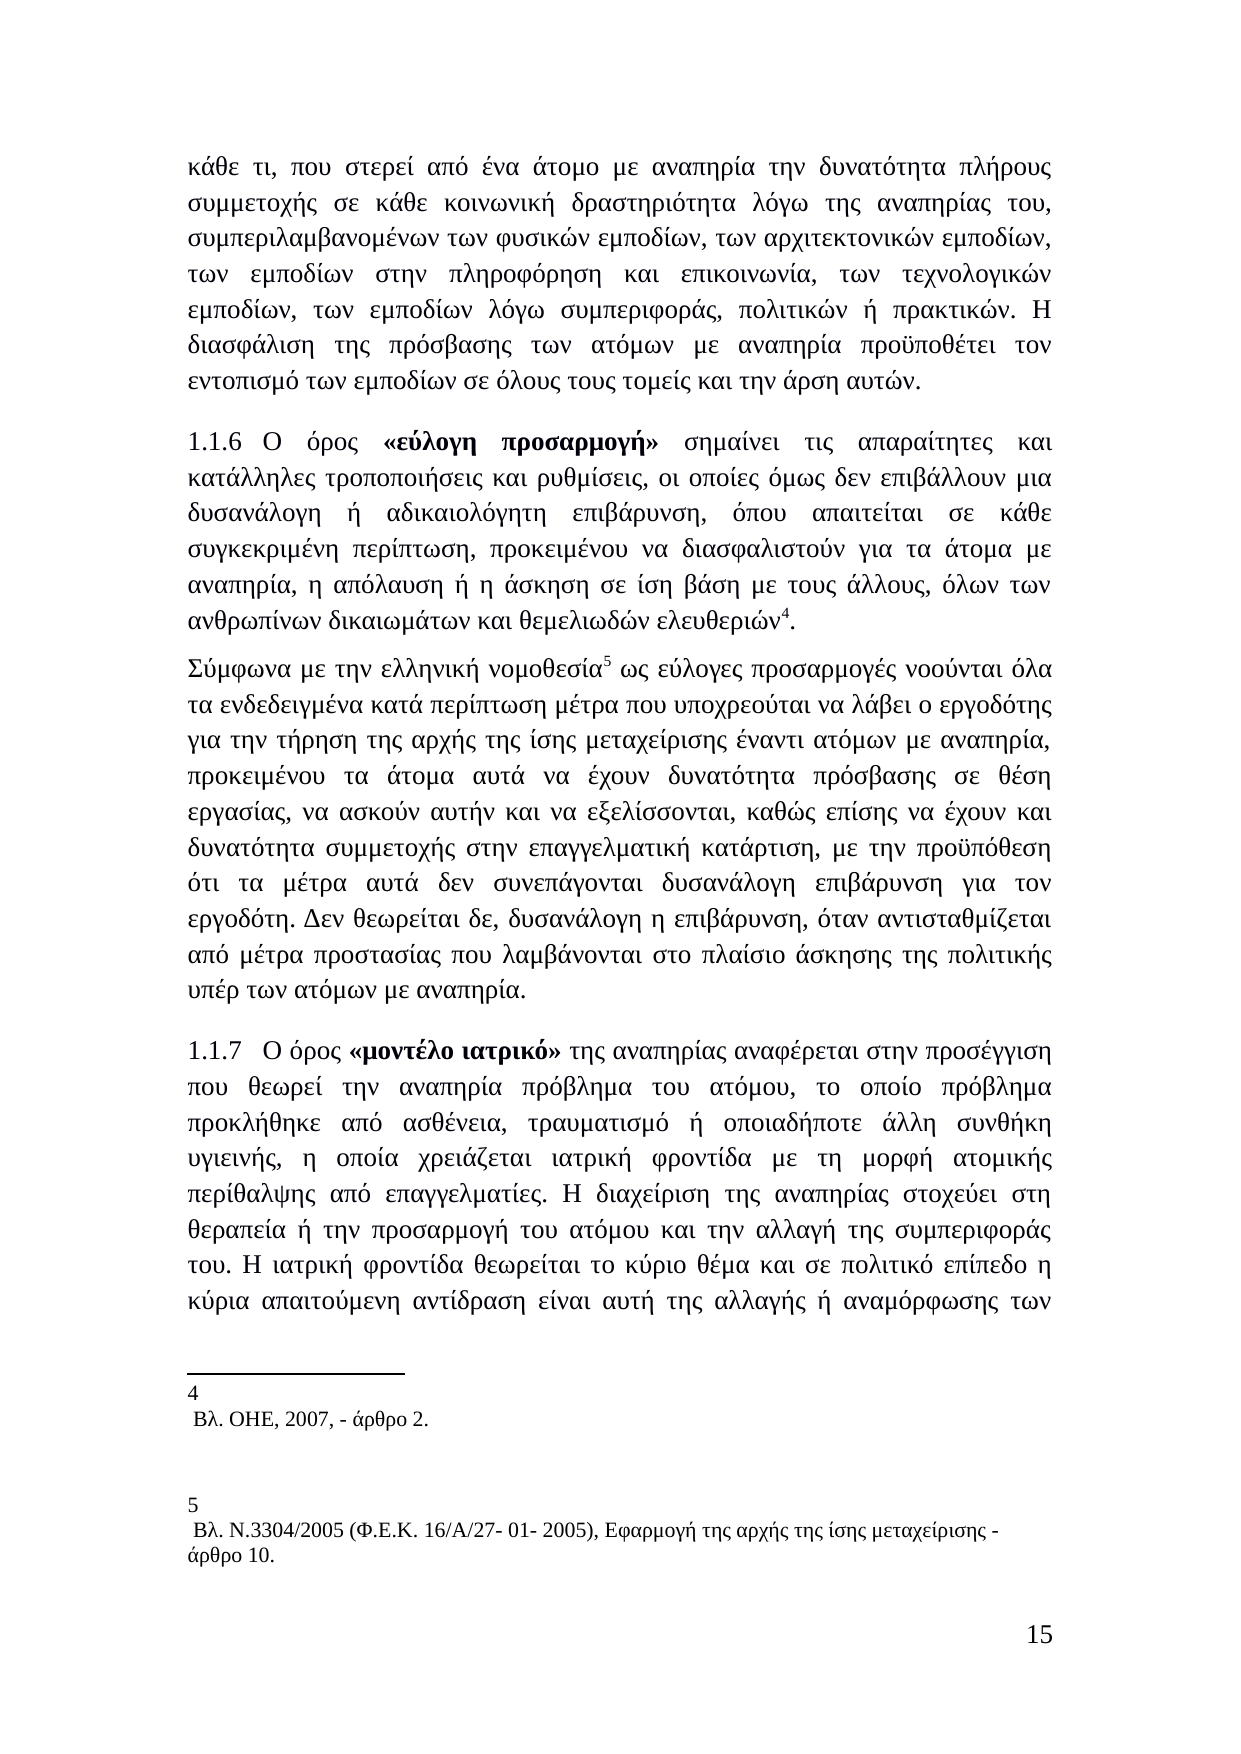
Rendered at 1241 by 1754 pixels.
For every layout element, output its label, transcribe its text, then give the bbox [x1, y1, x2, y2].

subtitle κάθε τι, που στερεί από ένα άτομο με αναπηρία την δυνατότητα πλήρους συμμετοχής σε κάθε κοινωνική δραστηριότητα λόγω της αναπηρίας του, συμπεριλαμβανομένων των φυσικών εμποδίων, των αρχιτεκτονικών εμποδίων, των εμποδίων στην πληροφόρηση και επικοινωνία, των τεχνολογικών εμποδίων, των εμποδίων λόγω συμπεριφοράς, πολιτικών ή πρακτικών. Η διασφάλιση της πρόσβασης των ατόμων με αναπηρία προϋποθέτει τον εντοπισμό των εμποδίων σε όλους τους τομείς και την άρση αυτών. [187, 150, 1053, 396]
subtitle Ο όρος «μοντέλο ιατρικό» της αναπηρίας αναφέρεται στην προσέγγιση που θεωρεί την αναπηρία πρόβλημα του ατόμου, το οποίο πρόβλημα προκλήθηκε από ασθένεια, τραυματισμό ή οποιαδήποτε άλλη συνθήκη υγιεινής, η οποία χρειάζεται ιατρική φροντίδα με τη μορφή ατομικής περίθαλψης από επαγγελματίες. Η διαχείριση της αναπηρίας στοχεύει στη θεραπεία ή την προσαρμογή του ατόμου και την αλλαγή της συμπεριφοράς του. Η ιατρική φροντίδα θεωρείται το κύριο θέμα και σε πολιτικό επίπεδο η κύρια απαιτούμενη αντίδραση είναι αυτή της αλλαγής ή αναμόρφωσης των [187, 1034, 1053, 1316]
text Σύμφωνα με την ελληνική νομοθεσία ως εύλογες προσαρμογές νοούνται όλα τα ενδεδειγμένα κατά περίπτωση μέτρα που υποχρεούται να λάβει ο εργοδότης για την τήρηση της αρχής της ίσης μεταχείρισης έναντι ατόμων με αναπηρία, προκειμένου τα άτομα αυτά να έχουν δυνατότητα πρόσβασης σε θέση εργασίας, να ασκούν αυτήν και να εξελίσσονται, καθώς επίσης να έχουν και δυνατότητα συμμετοχής στην επαγγελματική κατάρτιση, με την προϋπόθεση ότι τα μέτρα αυτά δεν συνεπάγονται δυσανάλογη επιβάρυνση για τον εργοδότη. Δεν θεωρείται δε, δυσανάλογη η επιβάρυνση, όταν αντισταθμίζεται από μέτρα προστασίας που λαμβάνονται στο πλαίσιο άσκησης της πολιτικής υπέρ των ατόμων με αναπηρία. [187, 652, 1053, 1005]
text Βλ. Ν.3304/2005 (Φ.Ε.Κ. 16/Α/27- 01- 2005), Εφαρμογή της αρχής της ίσης μεταχείρισης - άρθρο 10. [187, 1492, 1053, 1567]
text Βλ. ΟΗΕ, 2007, - άρθρο 2. [187, 1380, 1053, 1431]
subtitle Ο όρος «εύλογη προσαρμογή» σημαίνει τις απαραίτητες και κατάλληλες τροποποιήσεις και ρυθμίσεις, οι οποίες όμως δεν επιβάλλουν μια δυσανάλογη ή αδικαιολόγητη επιβάρυνση, όπου απαιτείται σε κάθε συγκεκριμένη περίπτωση, προκειμένου να διασφαλιστούν για τα άτομα με αναπηρία, η απόλαυση ή η άσκηση σε ίση βάση με τους άλλους, όλων των ανθρωπίνων δικαιωμάτων και θεμελιωδών ελευθεριών. [187, 425, 1053, 635]
